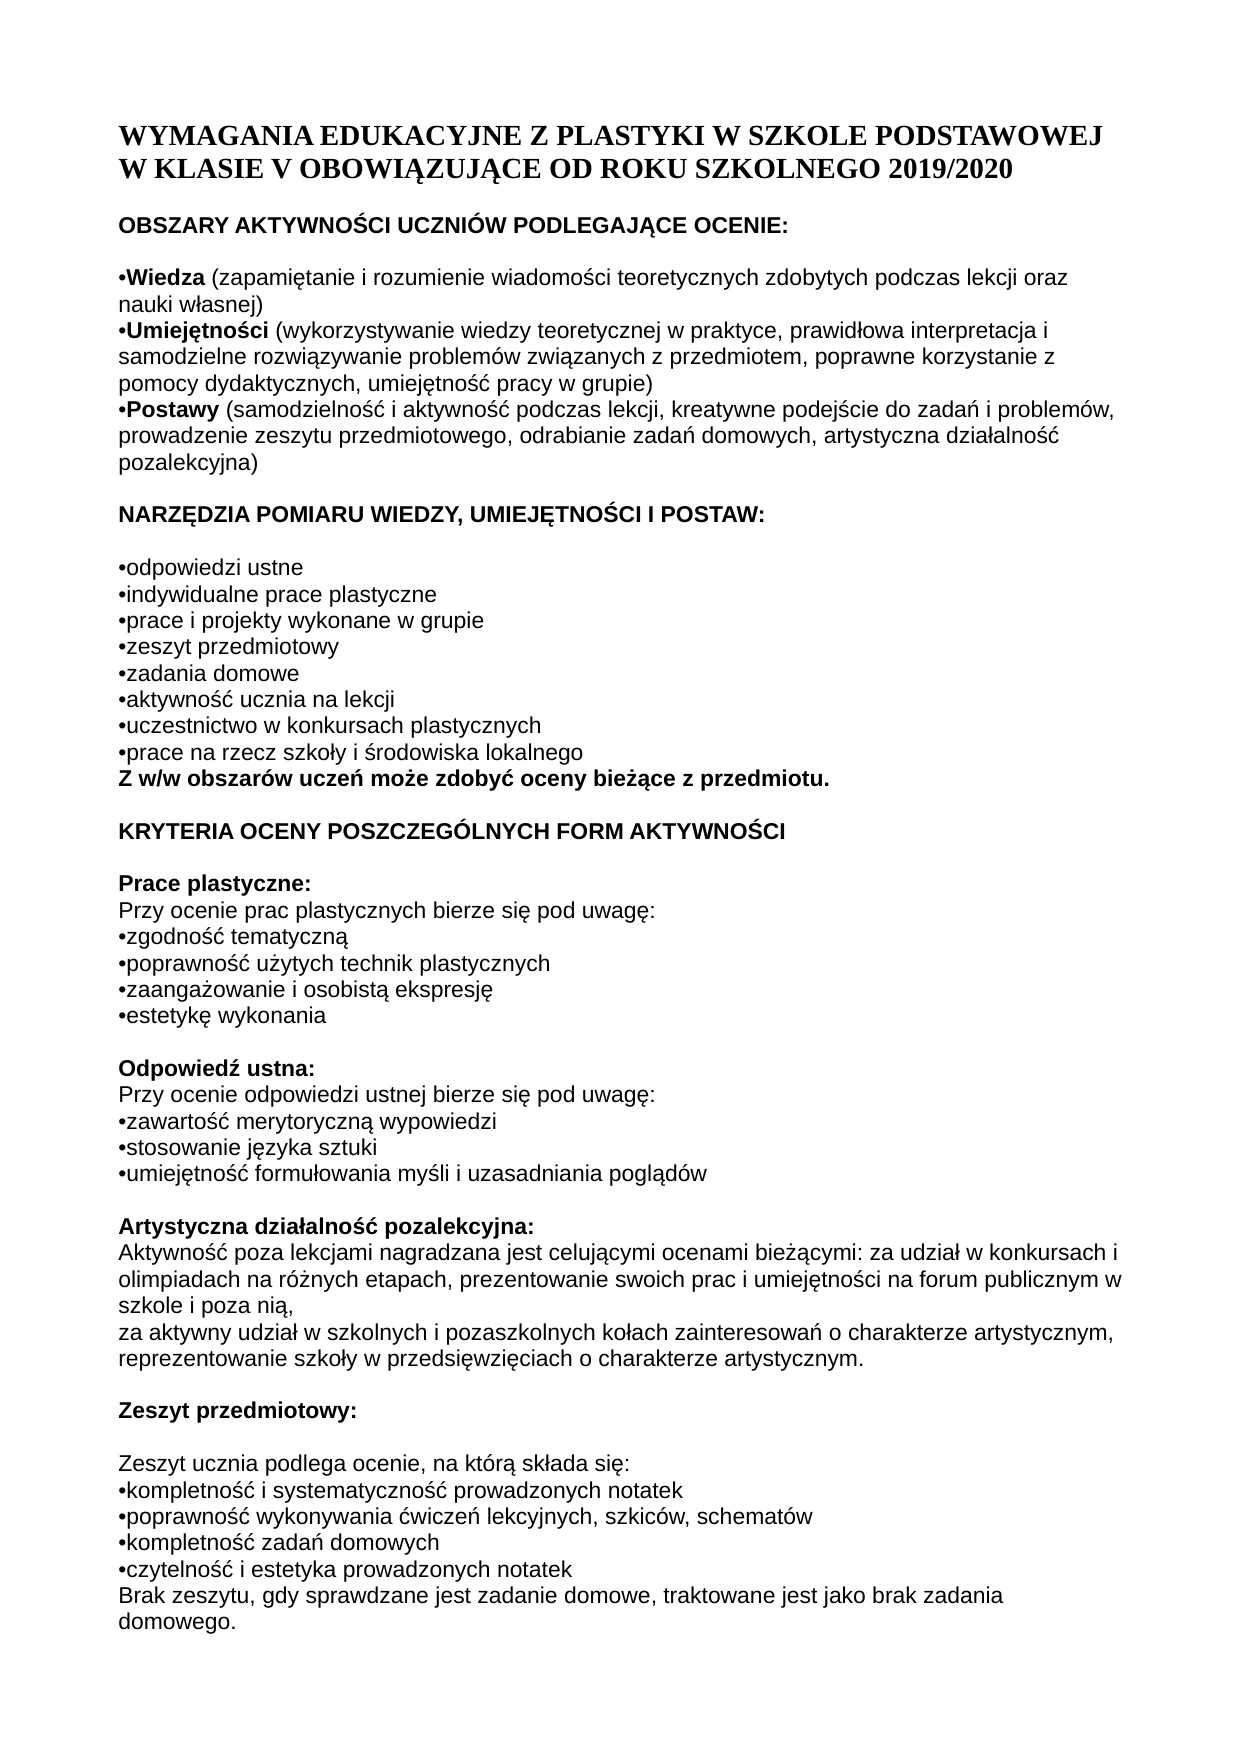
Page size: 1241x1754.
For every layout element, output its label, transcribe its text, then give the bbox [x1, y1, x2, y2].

text Zeszyt przedmiotowy: [118, 1397, 1122, 1424]
text za aktywny udział w szkolnych i pozaszkolnych kołach zainteresowań o charakterze artystycznym, [118, 1318, 1122, 1345]
list czytelność i estetyka prowadzonych notatek [118, 1556, 1122, 1582]
list kompletność zadań domowych [118, 1529, 1122, 1556]
list kompletność i systematyczność prowadzonych notatek [118, 1477, 1122, 1503]
text Przy ocenie prac plastycznych bierze się pod uwagę: [118, 897, 1122, 923]
list prace i projekty wykonane w grupie [118, 607, 1122, 633]
text OBSZARY AKTYWNOŚCI UCZNIÓW PODLEGAJĄCE OCENIE: [118, 212, 1122, 238]
list estetykę wykonania [118, 1002, 1122, 1028]
text Prace plastyczne: [118, 870, 1122, 897]
list Umiejętności (wykorzystywanie wiedzy teoretycznej w praktyce, prawidłowa interpretacja i samodzielne rozwiązywanie problemów związanych z przedmiotem, poprawne korzystanie z pomocy dydaktycznych, umiejętność pracy w grupie) [118, 317, 1122, 396]
text KRYTERIA OCENY POSZCZEGÓLNYCH FORM AKTYWNOŚCI [118, 818, 1122, 844]
text Brak zeszytu, gdy sprawdzane jest zadanie domowe, traktowane jest jako brak zadania domowego. [118, 1582, 1122, 1635]
list uczestnictwo w konkursach plastycznych [118, 712, 1122, 739]
text Przy ocenie odpowiedzi ustnej bierze się pod uwagę: [118, 1081, 1122, 1108]
list poprawność użytych technik plastycznych [118, 949, 1122, 976]
text reprezentowanie szkoły w przedsięwzięciach o charakterze artystycznym. [118, 1345, 1122, 1371]
text Aktywność poza lekcjami nagradzana jest celującymi ocenami bieżącymi: za udział w konkursach i olimpiadach na różnych etapach, prezentowanie swoich prac i umiejętności na forum publicznym w szkole i poza nią, [118, 1239, 1122, 1318]
list umiejętność formułowania myśli i uzasadniania poglądów [118, 1160, 1122, 1187]
text Z w/w obszarów uczeń może zdobyć oceny bieżące z przedmiotu. [118, 765, 1122, 791]
text Odpowiedź ustna: [118, 1055, 1122, 1081]
list poprawność wykonywania ćwiczeń lekcyjnych, szkiców, schematów [118, 1503, 1122, 1529]
list aktywność ucznia na lekcji [118, 686, 1122, 712]
list prace na rzecz szkoły i środowiska lokalnego [118, 739, 1122, 765]
list zeszyt przedmiotowy [118, 633, 1122, 659]
list Postawy (samodzielność i aktywność podczas lekcji, kreatywne podejście do zadań i problemów, prowadzenie zeszytu przedmiotowego, odrabianie zadań domowych, artystyczna działalność pozalekcyjna) [118, 396, 1122, 475]
text Zeszyt ucznia podlega ocenie, na którą składa się: [118, 1450, 1122, 1477]
list zgodność tematyczną [118, 923, 1122, 949]
text WYMAGANIA EDUKACYJNE Z PLASTYKI W SZKOLE PODSTAWOWEJ W KLASIE V OBOWIĄZUJĄCE OD ROKU SZKOLNEGO 2019/2020 [118, 118, 1122, 185]
list zawartość merytoryczną wypowiedzi [118, 1108, 1122, 1134]
text NARZĘDZIA POMIARU WIEDZY, UMIEJĘTNOŚCI I POSTAW: [118, 501, 1122, 528]
list indywidualne prace plastyczne [118, 581, 1122, 607]
list Wiedza (zapamiętanie i rozumienie wiadomości teoretycznych zdobytych podczas lekcji oraz nauki własnej) [118, 264, 1122, 317]
text Artystyczna działalność pozalekcyjna: [118, 1213, 1122, 1239]
list zadania domowe [118, 659, 1122, 686]
list stosowanie języka sztuki [118, 1134, 1122, 1160]
list zaangażowanie i osobistą ekspresję [118, 976, 1122, 1002]
list odpowiedzi ustne [118, 554, 1122, 581]
